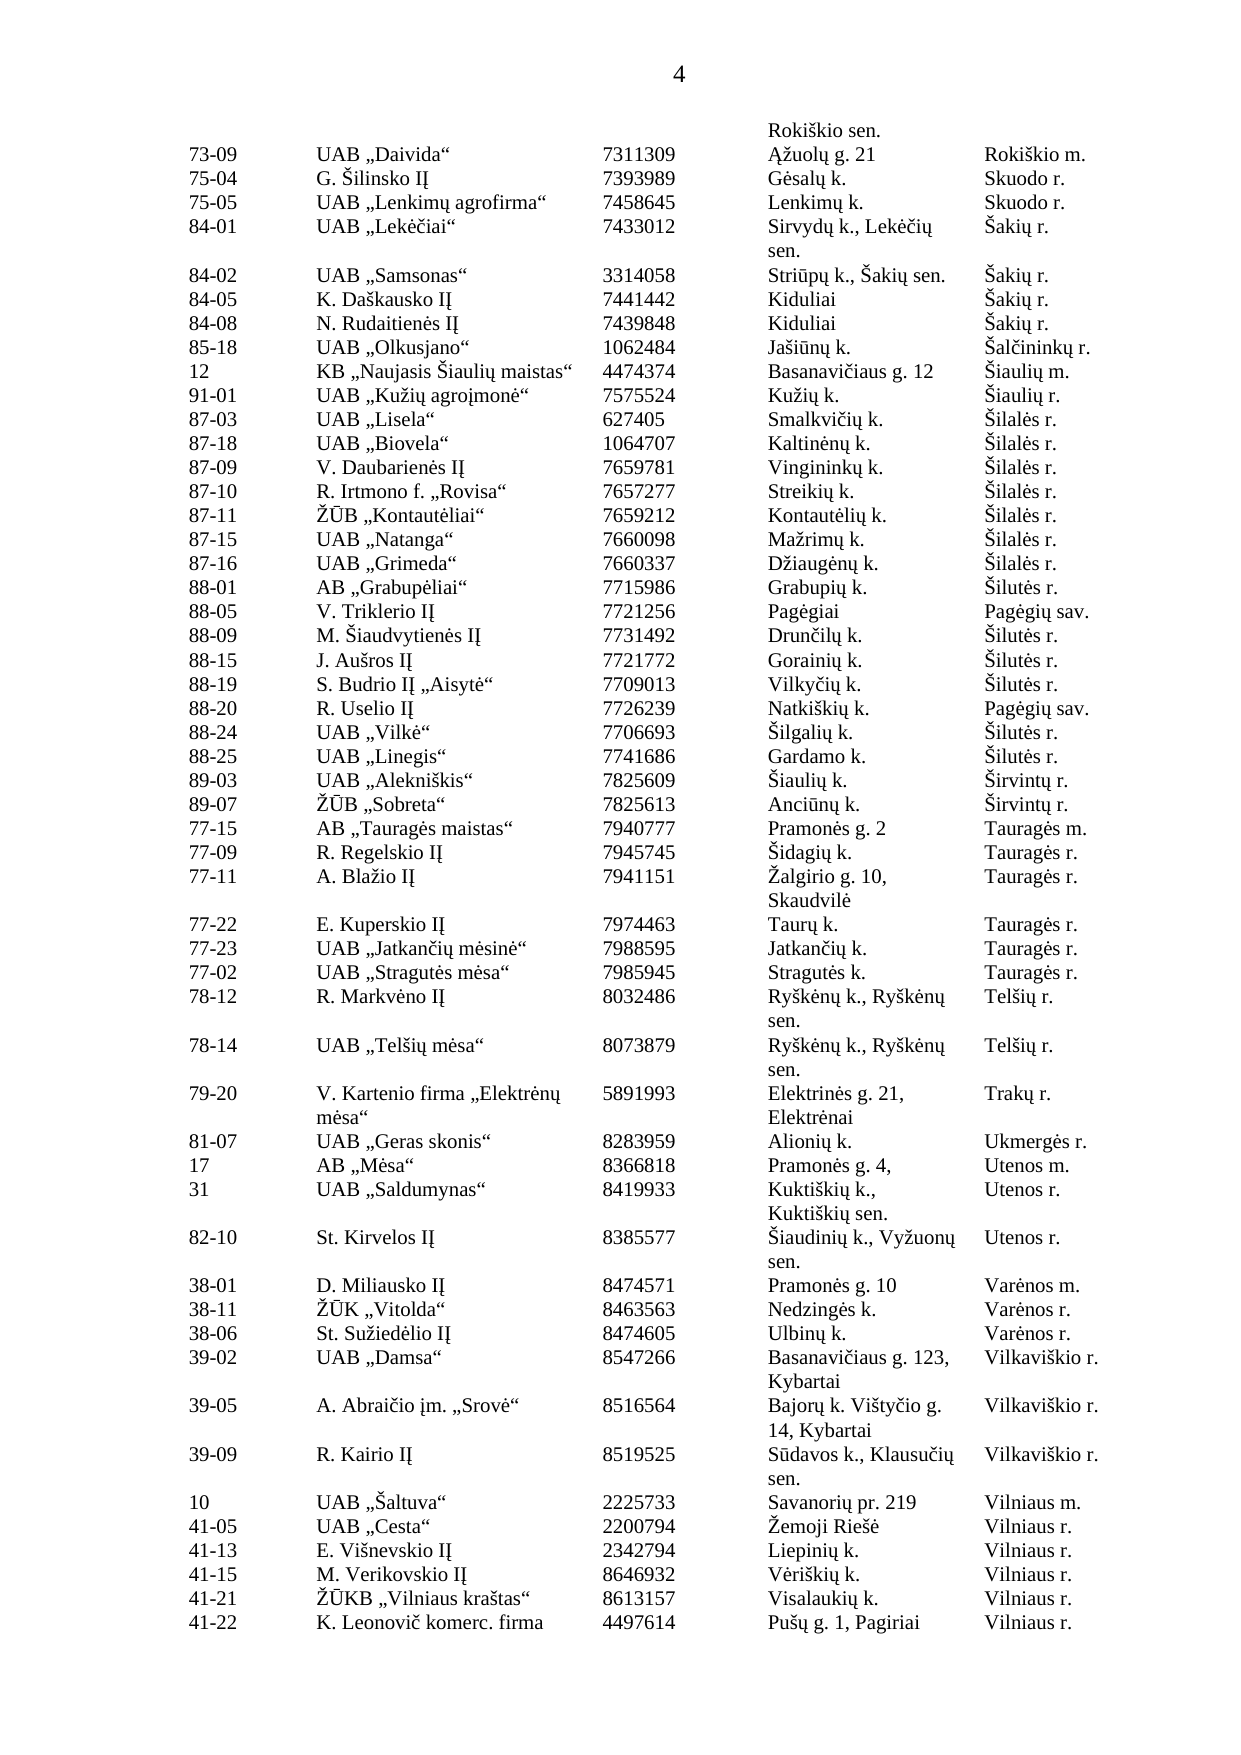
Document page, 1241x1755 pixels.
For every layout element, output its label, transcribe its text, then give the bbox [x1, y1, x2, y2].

table_cell 7575524 [591, 383, 756, 407]
table_cell UAB „Damsa“ [305, 1345, 591, 1393]
table_cell 7941151 [591, 864, 756, 912]
table_cell Basanavičiaus g. 123, Kybartai [756, 1345, 973, 1393]
table_cell Gorainių k. [756, 648, 973, 672]
table_cell M. Verikovskio IĮ [305, 1562, 591, 1586]
table_cell 7706693 [591, 720, 756, 744]
table_cell 89-07 [177, 792, 305, 816]
table_cell Drunčilų k. [756, 624, 973, 647]
table_cell Alionių k. [756, 1129, 973, 1153]
table_cell Tauragės r. [973, 840, 1181, 864]
table_cell 3314058 [591, 263, 756, 287]
table_cell 7940777 [591, 816, 756, 840]
table_cell 88-19 [177, 672, 305, 696]
table_cell 41-21 [177, 1586, 305, 1610]
table_cell 84-02 [177, 263, 305, 287]
table_cell Bajorų k. Vištyčio g. 14, Kybartai [756, 1394, 973, 1442]
table_cell Jašiūnų k. [756, 335, 973, 359]
table_cell AB „Mėsa“ [305, 1153, 591, 1177]
table_cell V. Triklerio IĮ [305, 599, 591, 623]
table_cell Šakių r. [973, 287, 1181, 311]
table_cell 75-04 [177, 166, 305, 190]
table_cell 7660098 [591, 527, 756, 551]
table_cell Nedzingės k. [756, 1297, 973, 1321]
table_cell 39-05 [177, 1394, 305, 1442]
table_cell R. Regelskio IĮ [305, 840, 591, 864]
table_cell J. Aušros IĮ [305, 648, 591, 672]
table_cell 8646932 [591, 1562, 756, 1586]
table_cell Vilniaus m. [973, 1490, 1181, 1514]
table_cell 84-05 [177, 287, 305, 311]
table_cell 8419933 [591, 1177, 756, 1225]
table_cell Širvintų r. [973, 792, 1181, 816]
table_cell Mažrimų k. [756, 527, 973, 551]
table_cell UAB „Alekniškis“ [305, 768, 591, 792]
table_cell Pagėgiai [756, 599, 973, 623]
table_cell Gėsalų k. [756, 166, 973, 190]
table_cell V. Kartenio firma „Elektrėnų mėsa“ [305, 1081, 591, 1129]
table_cell R. Irtmono f. „Rovisa“ [305, 479, 591, 503]
table_cell 7721256 [591, 599, 756, 623]
table_cell UAB „Olkusjano“ [305, 335, 591, 359]
table_cell Trakų r. [973, 1081, 1181, 1129]
table_cell Šakių r. [973, 263, 1181, 287]
table_cell ŽŪK „Vitolda“ [305, 1297, 591, 1321]
table_cell UAB „Geras skonis“ [305, 1129, 591, 1153]
table_cell Utenos r. [973, 1225, 1181, 1273]
table_cell 7974463 [591, 912, 756, 936]
table_cell Kuktiškių k., Kuktiškių sen. [756, 1177, 973, 1225]
table_cell 7709013 [591, 672, 756, 696]
table_cell A. Blažio IĮ [305, 864, 591, 912]
table_cell V. Daubarienės IĮ [305, 455, 591, 479]
table_cell [305, 118, 591, 142]
table_cell 1064707 [591, 431, 756, 455]
table_cell 8463563 [591, 1297, 756, 1321]
table_cell Ukmergės r. [973, 1129, 1181, 1153]
table_cell 627405 [591, 407, 756, 431]
table_cell Šilutės r. [973, 720, 1181, 744]
table_cell Vilkaviškio r. [973, 1345, 1181, 1393]
table_cell UAB „Daivida“ [305, 142, 591, 166]
table_cell 38-01 [177, 1273, 305, 1297]
table_cell 87-16 [177, 551, 305, 575]
table_cell Rokiškio sen. [756, 118, 973, 142]
table_cell ŽŪB „Sobreta“ [305, 792, 591, 816]
table_cell 7660337 [591, 551, 756, 575]
table_cell UAB „Linegis“ [305, 744, 591, 768]
table_cell UAB „Natanga“ [305, 527, 591, 551]
table_cell Utenos m. [973, 1153, 1181, 1177]
table_cell 8385577 [591, 1225, 756, 1273]
table_cell Visalaukių k. [756, 1586, 973, 1610]
table_cell 7458645 [591, 190, 756, 214]
table_cell 88-20 [177, 696, 305, 720]
table_cell 89-03 [177, 768, 305, 792]
table_cell 7825609 [591, 768, 756, 792]
table_cell G. Šilinsko IĮ [305, 166, 591, 190]
table_cell 7731492 [591, 624, 756, 647]
table_cell Džiaugėnų k. [756, 551, 973, 575]
table_cell Vilniaus r. [973, 1610, 1181, 1634]
table_cell Šilutės r. [973, 575, 1181, 599]
table_cell UAB „Lekėčiai“ [305, 214, 591, 262]
table_cell St. Sužiedėlio IĮ [305, 1321, 591, 1345]
table_cell UAB „Samsonas“ [305, 263, 591, 287]
table_cell E. Kuperskio IĮ [305, 912, 591, 936]
table_cell Elektrinės g. 21, Elektrėnai [756, 1081, 973, 1129]
table_cell KB „Naujasis Šiaulių maistas“ [305, 359, 591, 383]
table_cell Sirvydų k., Lekėčių sen. [756, 214, 973, 262]
table_cell Pramonės g. 4, [756, 1153, 973, 1177]
table_cell 7715986 [591, 575, 756, 599]
table_cell 7726239 [591, 696, 756, 720]
table_cell Šilalės r. [973, 479, 1181, 503]
table_cell 88-09 [177, 624, 305, 647]
table_cell 7945745 [591, 840, 756, 864]
table_cell Kužių k. [756, 383, 973, 407]
table_cell 4497614 [591, 1610, 756, 1634]
table_cell Lenkimų k. [756, 190, 973, 214]
table_cell Vilniaus r. [973, 1538, 1181, 1562]
table_cell Basanavičiaus g. 12 [756, 359, 973, 383]
table_cell Kontautėlių k. [756, 503, 973, 527]
table_cell 39-09 [177, 1442, 305, 1490]
table_cell Vilniaus r. [973, 1586, 1181, 1610]
table_cell 8032486 [591, 984, 756, 1032]
table_cell Streikių k. [756, 479, 973, 503]
table_cell Pramonės g. 10 [756, 1273, 973, 1297]
table_cell M. Šiaudvytienės IĮ [305, 624, 591, 647]
table_cell 73-09 [177, 142, 305, 166]
table_cell 8613157 [591, 1586, 756, 1610]
table_cell 87-15 [177, 527, 305, 551]
table_cell Kiduliai [756, 287, 973, 311]
table_cell Tauragės r. [973, 936, 1181, 960]
table_cell ŽŪB „Kontautėliai“ [305, 503, 591, 527]
table_cell Vilkyčių k. [756, 672, 973, 696]
table_cell 88-25 [177, 744, 305, 768]
table_cell 7393989 [591, 166, 756, 190]
table_cell St. Kirvelos IĮ [305, 1225, 591, 1273]
table_cell Šilalės r. [973, 407, 1181, 431]
table_cell Tauragės r. [973, 912, 1181, 936]
table_cell UAB „Biovela“ [305, 431, 591, 455]
table_cell 87-10 [177, 479, 305, 503]
table_cell 77-22 [177, 912, 305, 936]
table_cell Šakių r. [973, 311, 1181, 335]
table_cell Ulbinų k. [756, 1321, 973, 1345]
table_cell 38-06 [177, 1321, 305, 1345]
table_cell Natkiškių k. [756, 696, 973, 720]
table_cell R. Kairio IĮ [305, 1442, 591, 1490]
table_cell 85-18 [177, 335, 305, 359]
table_cell 5891993 [591, 1081, 756, 1129]
table_cell 38-11 [177, 1297, 305, 1321]
table_cell 8547266 [591, 1345, 756, 1393]
table_cell [973, 118, 1181, 142]
table_cell 8366818 [591, 1153, 756, 1177]
table_cell AB „Grabupėliai“ [305, 575, 591, 599]
table_cell UAB „Vilkė“ [305, 720, 591, 744]
table_cell 77-09 [177, 840, 305, 864]
table_cell Striūpų k., Šakių sen. [756, 263, 973, 287]
table_cell UAB „Jatkančių mėsinė“ [305, 936, 591, 960]
table_cell 8073879 [591, 1033, 756, 1081]
table_cell UAB „Kužių agroįmonė“ [305, 383, 591, 407]
table_cell Varėnos r. [973, 1321, 1181, 1345]
table_cell Pagėgių sav. [973, 696, 1181, 720]
table_cell Telšių r. [973, 1033, 1181, 1081]
table_cell Širvintų r. [973, 768, 1181, 792]
table_cell N. Rudaitienės IĮ [305, 311, 591, 335]
table_cell Skuodo r. [973, 190, 1181, 214]
table_cell 41-05 [177, 1514, 305, 1538]
table_cell Utenos r. [973, 1177, 1181, 1225]
table_cell 77-02 [177, 960, 305, 984]
table_cell UAB „Telšių mėsa“ [305, 1033, 591, 1081]
table_cell 7433012 [591, 214, 756, 262]
table_cell Žemoji Riešė [756, 1514, 973, 1538]
table_cell 7721772 [591, 648, 756, 672]
table_cell 8283959 [591, 1129, 756, 1153]
table_cell 88-24 [177, 720, 305, 744]
table_cell Vilkaviškio r. [973, 1442, 1181, 1490]
table_cell Ryškėnų k., Ryškėnų sen. [756, 984, 973, 1032]
table_cell Šidagių k. [756, 840, 973, 864]
table_cell K. Leonovič komerc. firma [305, 1610, 591, 1634]
table_cell 82-10 [177, 1225, 305, 1273]
table_cell Šiaulių r. [973, 383, 1181, 407]
table_cell 87-11 [177, 503, 305, 527]
table_cell [177, 118, 305, 142]
table_cell Šiaulių m. [973, 359, 1181, 383]
table_cell Vilkaviškio r. [973, 1394, 1181, 1442]
table_cell K. Daškausko IĮ [305, 287, 591, 311]
table_cell 8474571 [591, 1273, 756, 1297]
table_cell 10 [177, 1490, 305, 1514]
table_cell Šilalės r. [973, 431, 1181, 455]
table_cell Skuodo r. [973, 166, 1181, 190]
table_cell Šilutės r. [973, 744, 1181, 768]
table_cell Pagėgių sav. [973, 599, 1181, 623]
table_cell Liepinių k. [756, 1538, 973, 1562]
table_cell Kiduliai [756, 311, 973, 335]
table_cell R. Uselio IĮ [305, 696, 591, 720]
table_cell 75-05 [177, 190, 305, 214]
table_cell Savanorių pr. 219 [756, 1490, 973, 1514]
table_cell 78-14 [177, 1033, 305, 1081]
table_cell [591, 118, 756, 142]
table_cell Grabupių k. [756, 575, 973, 599]
table_cell 2342794 [591, 1538, 756, 1562]
table_cell Tauragės m. [973, 816, 1181, 840]
table_cell 7825613 [591, 792, 756, 816]
table_cell 7439848 [591, 311, 756, 335]
table_cell 41-22 [177, 1610, 305, 1634]
table_cell UAB „Lenkimų agrofirma“ [305, 190, 591, 214]
table_cell 7441442 [591, 287, 756, 311]
table_cell Šiaulių k. [756, 768, 973, 792]
table_cell 2225733 [591, 1490, 756, 1514]
table_cell 7985945 [591, 960, 756, 984]
table_cell 77-23 [177, 936, 305, 960]
table_cell 77-11 [177, 864, 305, 912]
table_cell Kaltinėnų k. [756, 431, 973, 455]
table_cell 8474605 [591, 1321, 756, 1345]
table_cell 7657277 [591, 479, 756, 503]
table_cell 7659781 [591, 455, 756, 479]
table_cell Šilalės r. [973, 551, 1181, 575]
table_cell 7311309 [591, 142, 756, 166]
table_cell Šilalės r. [973, 455, 1181, 479]
table_cell Stragutės k. [756, 960, 973, 984]
table_cell Varėnos r. [973, 1297, 1181, 1321]
table_cell 81-07 [177, 1129, 305, 1153]
table_cell 12 [177, 359, 305, 383]
table_cell A. Abraičio įm. „Srovė“ [305, 1394, 591, 1442]
table_cell D. Miliausko IĮ [305, 1273, 591, 1297]
table_cell S. Budrio IĮ „Aisytė“ [305, 672, 591, 696]
table_cell Sūdavos k., Klausučių sen. [756, 1442, 973, 1490]
table_cell 7659212 [591, 503, 756, 527]
table_cell 91-01 [177, 383, 305, 407]
table_cell 79-20 [177, 1081, 305, 1129]
table_cell UAB „Cesta“ [305, 1514, 591, 1538]
table_cell 8519525 [591, 1442, 756, 1490]
table_cell 41-15 [177, 1562, 305, 1586]
table_cell Anciūnų k. [756, 792, 973, 816]
table_cell Pušų g. 1, Pagiriai [756, 1610, 973, 1634]
table_cell Rokiškio m. [973, 142, 1181, 166]
table_cell 77-15 [177, 816, 305, 840]
table_cell Šalčininkų r. [973, 335, 1181, 359]
table_cell Šilalės r. [973, 527, 1181, 551]
table_cell Šakių r. [973, 214, 1181, 262]
table_cell AB „Tauragės maistas“ [305, 816, 591, 840]
table_cell 78-12 [177, 984, 305, 1032]
table_cell Vėriškių k. [756, 1562, 973, 1586]
table_cell Smalkvičių k. [756, 407, 973, 431]
table_cell Jatkančių k. [756, 936, 973, 960]
table_cell ŽŪKB „Vilniaus kraštas“ [305, 1586, 591, 1610]
table_cell 88-15 [177, 648, 305, 672]
table_cell UAB „Šaltuva“ [305, 1490, 591, 1514]
table_cell 41-13 [177, 1538, 305, 1562]
table_cell 87-18 [177, 431, 305, 455]
table_cell Tauragės r. [973, 960, 1181, 984]
table_cell Pramonės g. 2 [756, 816, 973, 840]
table_cell Šiaudinių k., Vyžuonų sen. [756, 1225, 973, 1273]
table_cell Varėnos m. [973, 1273, 1181, 1297]
table_cell 87-09 [177, 455, 305, 479]
table_cell R. Markvėno IĮ [305, 984, 591, 1032]
table_cell Šilgalių k. [756, 720, 973, 744]
table_cell Šilutės r. [973, 624, 1181, 647]
table_cell Taurų k. [756, 912, 973, 936]
table_cell Vingininkų k. [756, 455, 973, 479]
table_cell Žalgirio g. 10, Skaudvilė [756, 864, 973, 912]
table_cell Ąžuolų g. 21 [756, 142, 973, 166]
table_cell 84-01 [177, 214, 305, 262]
table_cell Vilniaus r. [973, 1562, 1181, 1586]
table_cell 7741686 [591, 744, 756, 768]
table_cell Šilutės r. [973, 672, 1181, 696]
table_cell 88-01 [177, 575, 305, 599]
table_cell 31 [177, 1177, 305, 1225]
table_cell UAB „Stragutės mėsa“ [305, 960, 591, 984]
table_cell Telšių r. [973, 984, 1181, 1032]
table_cell 17 [177, 1153, 305, 1177]
table_cell 7988595 [591, 936, 756, 960]
table_cell 4474374 [591, 359, 756, 383]
table_cell Gardamo k. [756, 744, 973, 768]
table_cell Tauragės r. [973, 864, 1181, 912]
table_cell 88-05 [177, 599, 305, 623]
table_cell Vilniaus r. [973, 1514, 1181, 1538]
table_cell 1062484 [591, 335, 756, 359]
table_cell 87-03 [177, 407, 305, 431]
table_cell Šilutės r. [973, 648, 1181, 672]
table_cell 8516564 [591, 1394, 756, 1442]
table_cell 2200794 [591, 1514, 756, 1538]
table_cell UAB „Saldumynas“ [305, 1177, 591, 1225]
table_cell Ryškėnų k., Ryškėnų sen. [756, 1033, 973, 1081]
table_cell 84-08 [177, 311, 305, 335]
table_cell Šilalės r. [973, 503, 1181, 527]
table_cell E. Višnevskio IĮ [305, 1538, 591, 1562]
table_cell UAB „Grimeda“ [305, 551, 591, 575]
table_cell UAB „Lisela“ [305, 407, 591, 431]
table_cell 39-02 [177, 1345, 305, 1393]
